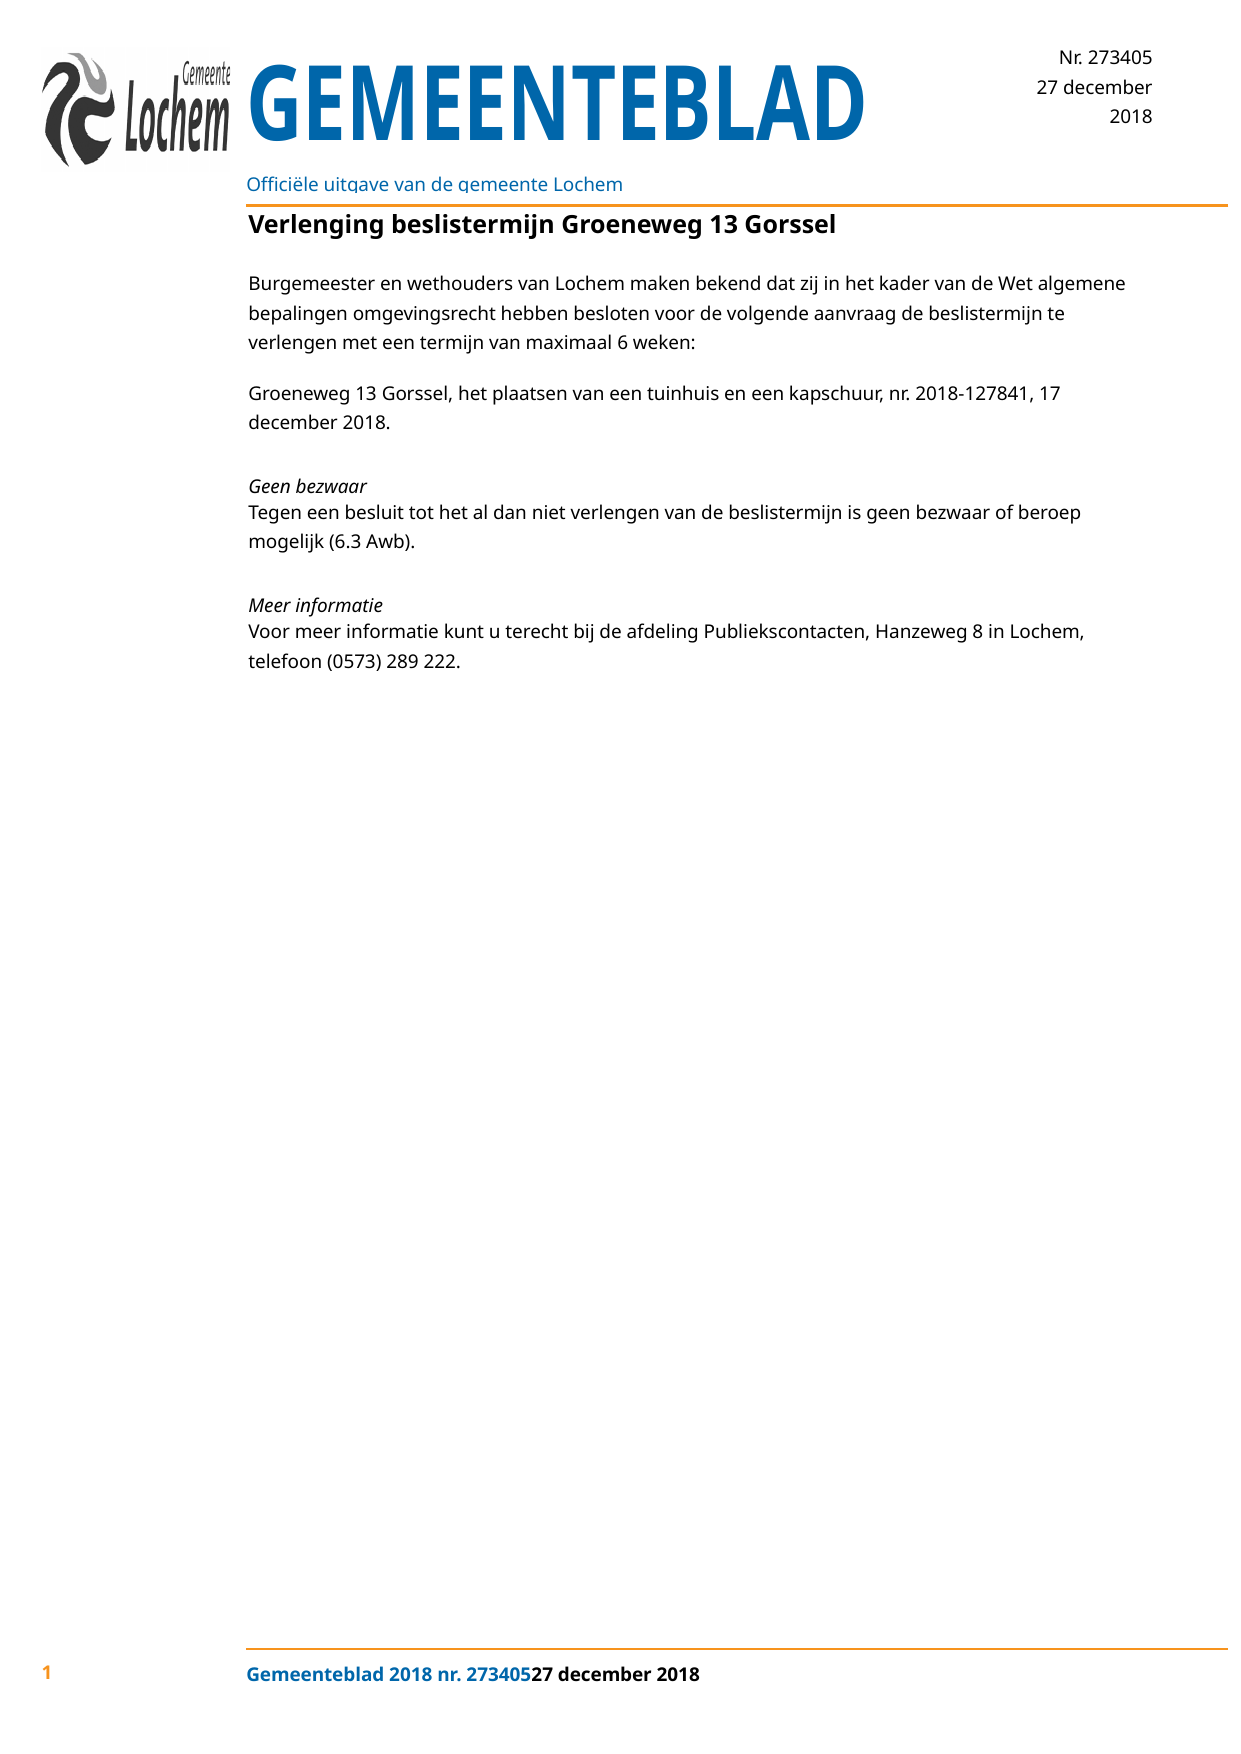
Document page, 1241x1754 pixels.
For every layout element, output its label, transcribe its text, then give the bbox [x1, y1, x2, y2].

text Voor meer informatie kunt u terecht bij de afdeling Publiekscontacten, Hanzeweg 8 in Lochem, telefoon (0573) 289 222. [248, 618, 1152, 674]
text Meer informatie [248, 593, 1152, 618]
text Geen bezwaar [248, 473, 1152, 499]
text Burgemeester en wethouders van Lochem maken bekend dat zij in het kader van de Wet algemene bepalingen omgevingsrecht hebben besloten voor de volgende aanvraag de beslistermijn te verlengen met een termijn van maximaal 6 weken: [248, 270, 1152, 355]
text Tegen een besluit tot het al dan niet verlengen van de beslistermijn is geen bezwaar of beroep mogelijk (6.3 Awb). [248, 499, 1152, 554]
picture [41, 47, 231, 172]
text Groeneweg 13 Gorssel, het plaatsen van een tuinhuis en een kapschuur, nr. 2018-127841, 17 december 2018. [248, 380, 1152, 435]
text Verlenging beslistermijn Groeneweg 13 Gorssel [248, 207, 1152, 241]
